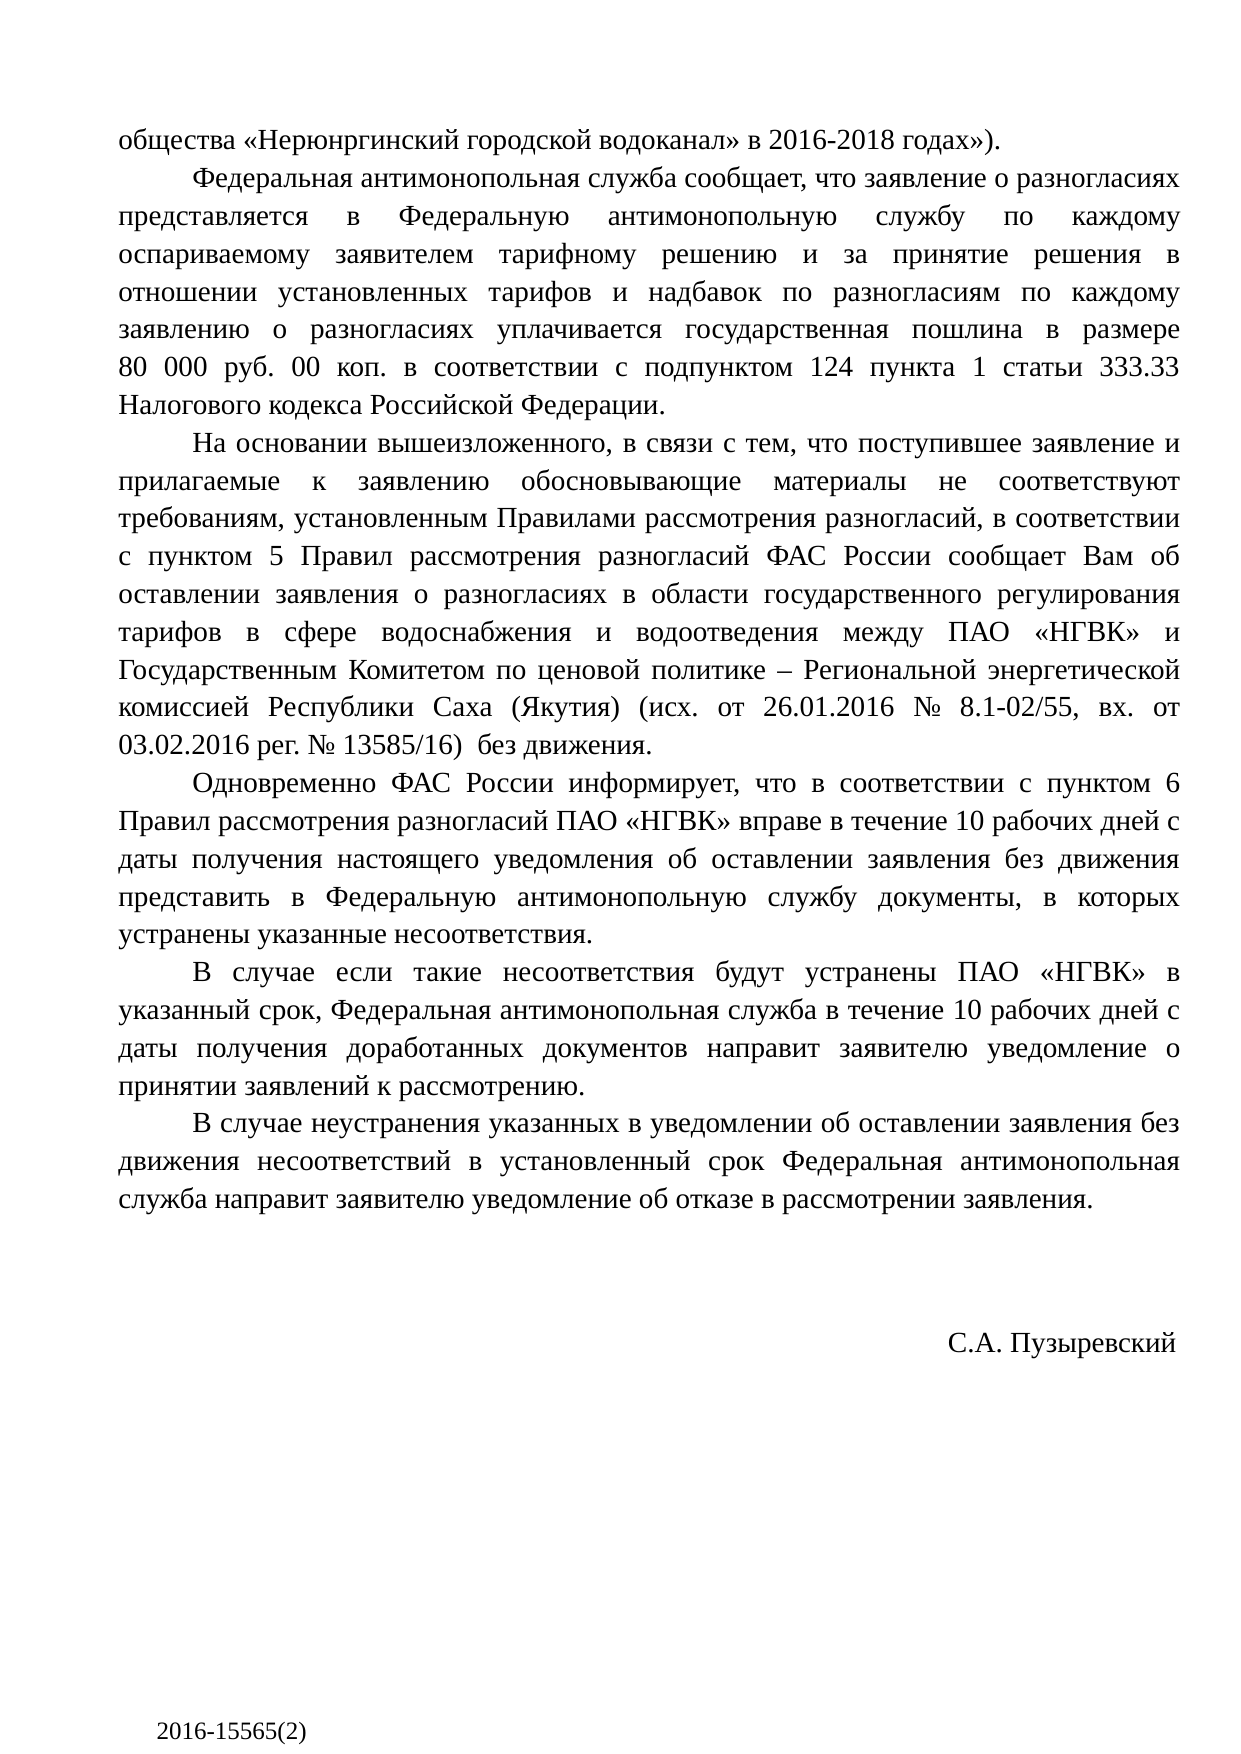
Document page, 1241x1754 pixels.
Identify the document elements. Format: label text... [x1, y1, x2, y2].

table_cell [832, 1432, 1182, 1477]
table_header [353, 1253, 832, 1432]
table_cell [118, 1432, 352, 1477]
text На основании вышеизложенного, в связи с тем, что поступившее заявление и прилагаемые к заявлению обосновывающие материалы не соответствуют требованиям, установленным Правилами рассмотрения разногласий, в соответствии с пунктом 5 Правил рассмотрения разногласий ФАС России сообщает Вам об оставлении заявления о разногласиях в области государственного регулирования тарифов в сфере водоснабжения и водоотведения между ПАО «НГВК» и Государственным Комитетом по ценовой политике – Региональной энергетической комиссией Республики Саха (Якутия) (исх. от 26.01.2016 № 8.1-02/55, вх. от 03.02.2016 рег. № 13585/16) без движения. [118, 421, 1181, 761]
text В случае если такие несоответствия будут устранены ПАО «НГВК» в указанный срок, Федеральная антимонопольная служба в течение 10 рабочих дней с даты получения доработанных документов направит заявителю уведомление о принятии заявлений к рассмотрению. [118, 950, 1181, 1101]
text В случае неустранения указанных в уведомлении об оставлении заявления без движения несоответствий в установленный срок Федеральная антимонопольная служба направит заявителю уведомление об отказе в рассмотрении заявления. [118, 1101, 1181, 1215]
table_header [118, 1253, 352, 1432]
text Одновременно ФАС России информирует, что в соответствии с пунктом 6 Правил рассмотрения разногласий ПАО «НГВК» вправе в течение 10 рабочих дней с даты получения настоящего уведомления об оставлении заявления без движения представить в Федеральную антимонопольную службу документы, в которых устранены указанные несоответствия. [118, 761, 1181, 950]
text общества «Нерюнргинский городской водоканал» в 2016-2018 годах»). [118, 118, 1181, 156]
table_header С.А. Пузыревский [832, 1253, 1182, 1432]
text Федеральная антимонопольная служба сообщает, что заявление о разногласиях представляется в Федеральную антимонопольную службу по каждому оспариваемому заявителем тарифному решению и за принятие решения в отношении установленных тарифов и надбавок по разногласиям по каждому заявлению о разногласиях уплачивается государственная пошлина в размере 80 000 руб. 00 коп. в соответствии с подпунктом 124 пункта 1 статьи 333.33 Налогового кодекса Российской Федерации. [118, 156, 1181, 421]
table_cell [353, 1432, 832, 1477]
